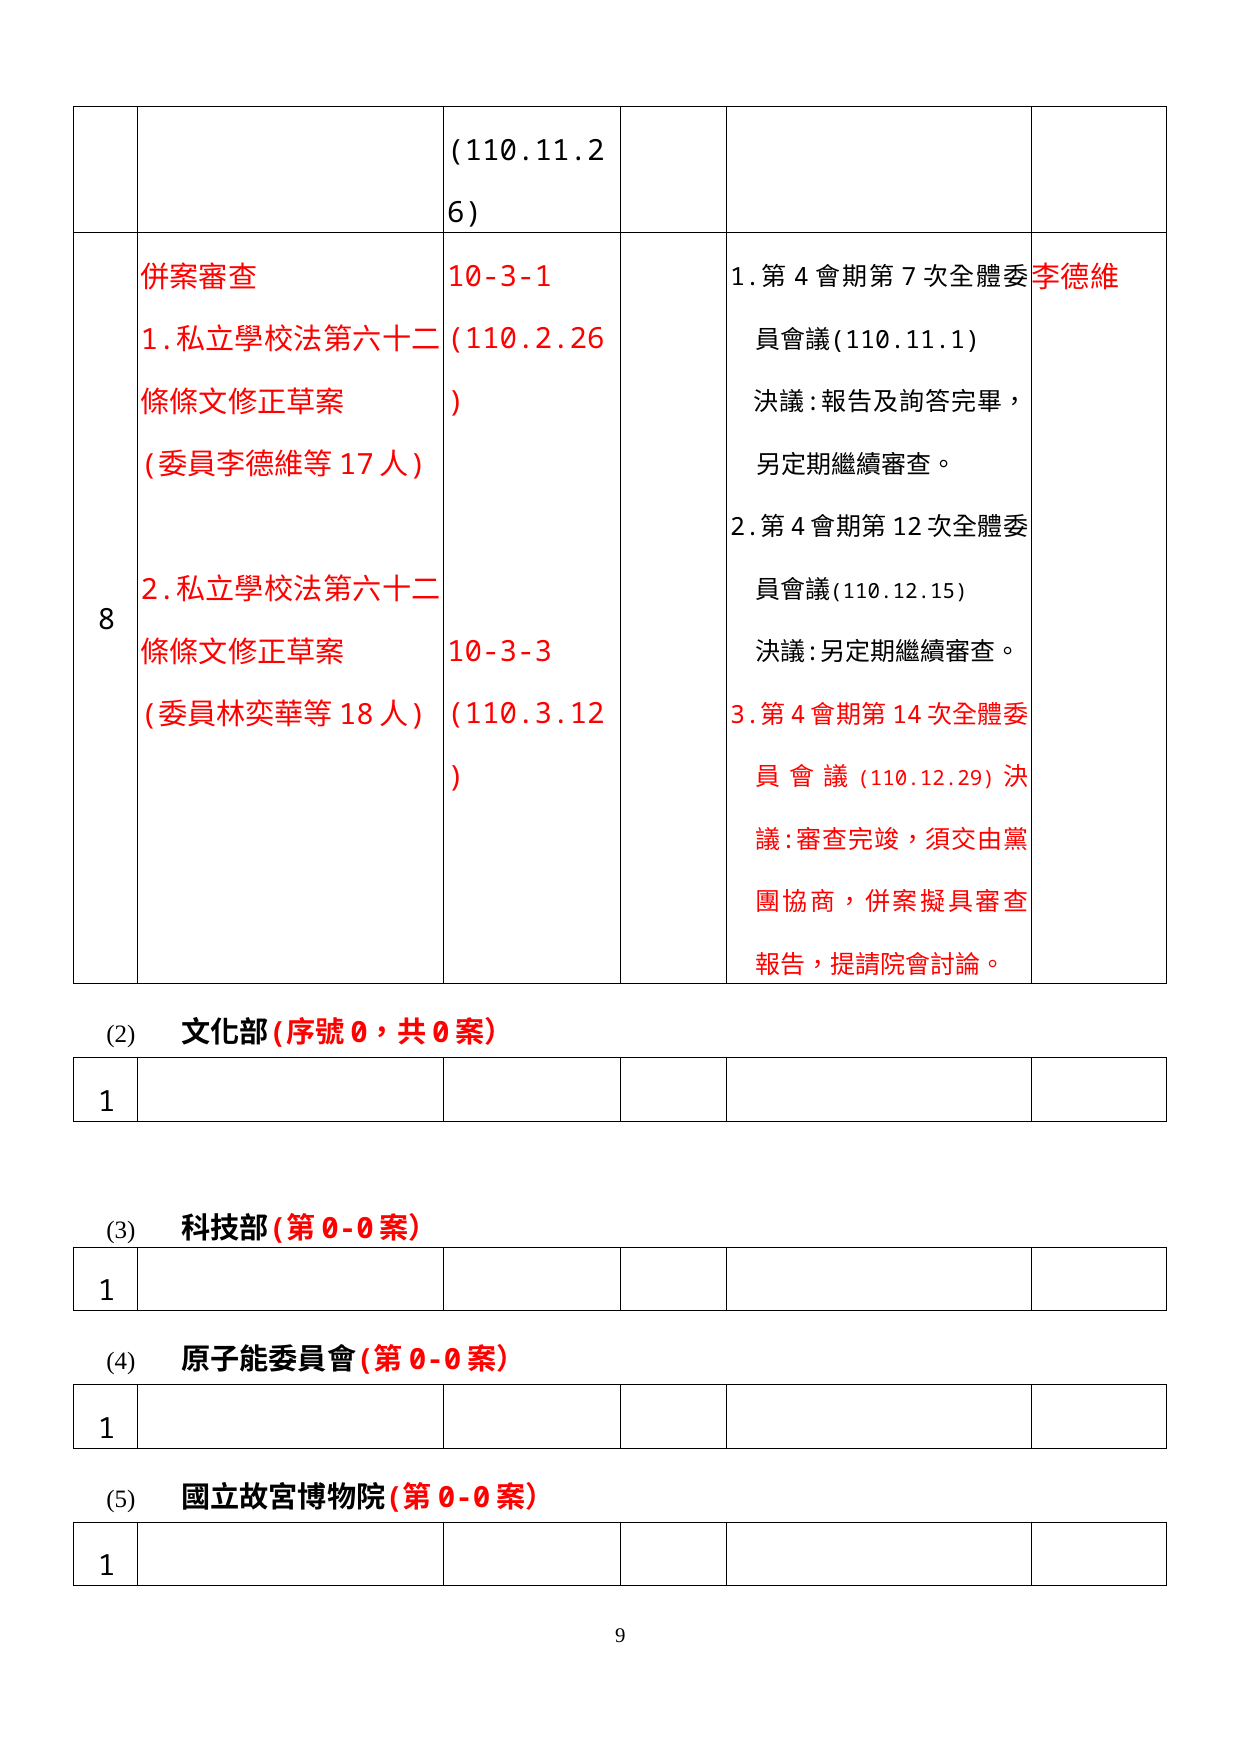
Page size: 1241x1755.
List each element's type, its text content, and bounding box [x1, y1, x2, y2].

table_cell (110.11.26) [444, 107, 620, 232]
table_cell [74, 233, 137, 983]
table_header [444, 1058, 620, 1121]
table_cell [621, 233, 726, 983]
table_header [138, 1058, 443, 1121]
list 原子能委員會(第0-0案） [106, 1311, 1166, 1384]
table_header [444, 1385, 620, 1448]
table_header [621, 1385, 726, 1448]
table_header [1032, 1248, 1166, 1310]
table_header [138, 1385, 443, 1448]
table_header [621, 1058, 726, 1121]
table_cell [138, 107, 443, 232]
list 科技部(第0-0案） [106, 1184, 1166, 1247]
table_header [1032, 1523, 1166, 1585]
table_header [74, 1248, 137, 1310]
table_header [727, 1058, 1031, 1121]
table_header [444, 1248, 620, 1310]
table_header [621, 1248, 726, 1310]
table_header [1032, 1385, 1166, 1448]
table_header [138, 1248, 443, 1310]
table_header [727, 1523, 1031, 1585]
table_cell [74, 107, 137, 232]
table_header [727, 1248, 1031, 1310]
table_cell 1.第4會期第7次全體委員會議(110.11.1) 決議:報告及詢答完畢，另定期繼續審查。 2.第4會期第12次全體委員會議(110.12.15) 決議:另定期繼續審查。 3.第4會期第14次全體委員會議(110.12.29)決議:審查完竣，須交由黨團協商，併案擬具審查報告，提請院會討論。 [727, 233, 1031, 983]
table_cell [727, 107, 1031, 232]
table_cell 併案審查 1.私立學校法第六十二條條文修正草案 (委員李德維等17人) 2.私立學校法第六十二條條文修正草案 (委員林奕華等18人) [138, 233, 443, 983]
table_header [74, 1058, 137, 1121]
table_header [727, 1385, 1031, 1448]
table_header [138, 1523, 443, 1585]
table_cell 10-3-1 (110.2.26) 10-3-3 (110.3.12) [444, 233, 620, 983]
table_header [621, 1523, 726, 1585]
table_cell 李德維 [1032, 233, 1166, 983]
table_header [1032, 1058, 1166, 1121]
table_header [444, 1523, 620, 1585]
table_cell [1032, 107, 1166, 232]
table_header [74, 1523, 137, 1585]
table_header [74, 1385, 137, 1448]
table_cell [621, 107, 726, 232]
list 國立故宮博物院(第0-0案） [106, 1449, 1166, 1522]
list 文化部(序號0，共0案） [106, 984, 1166, 1057]
